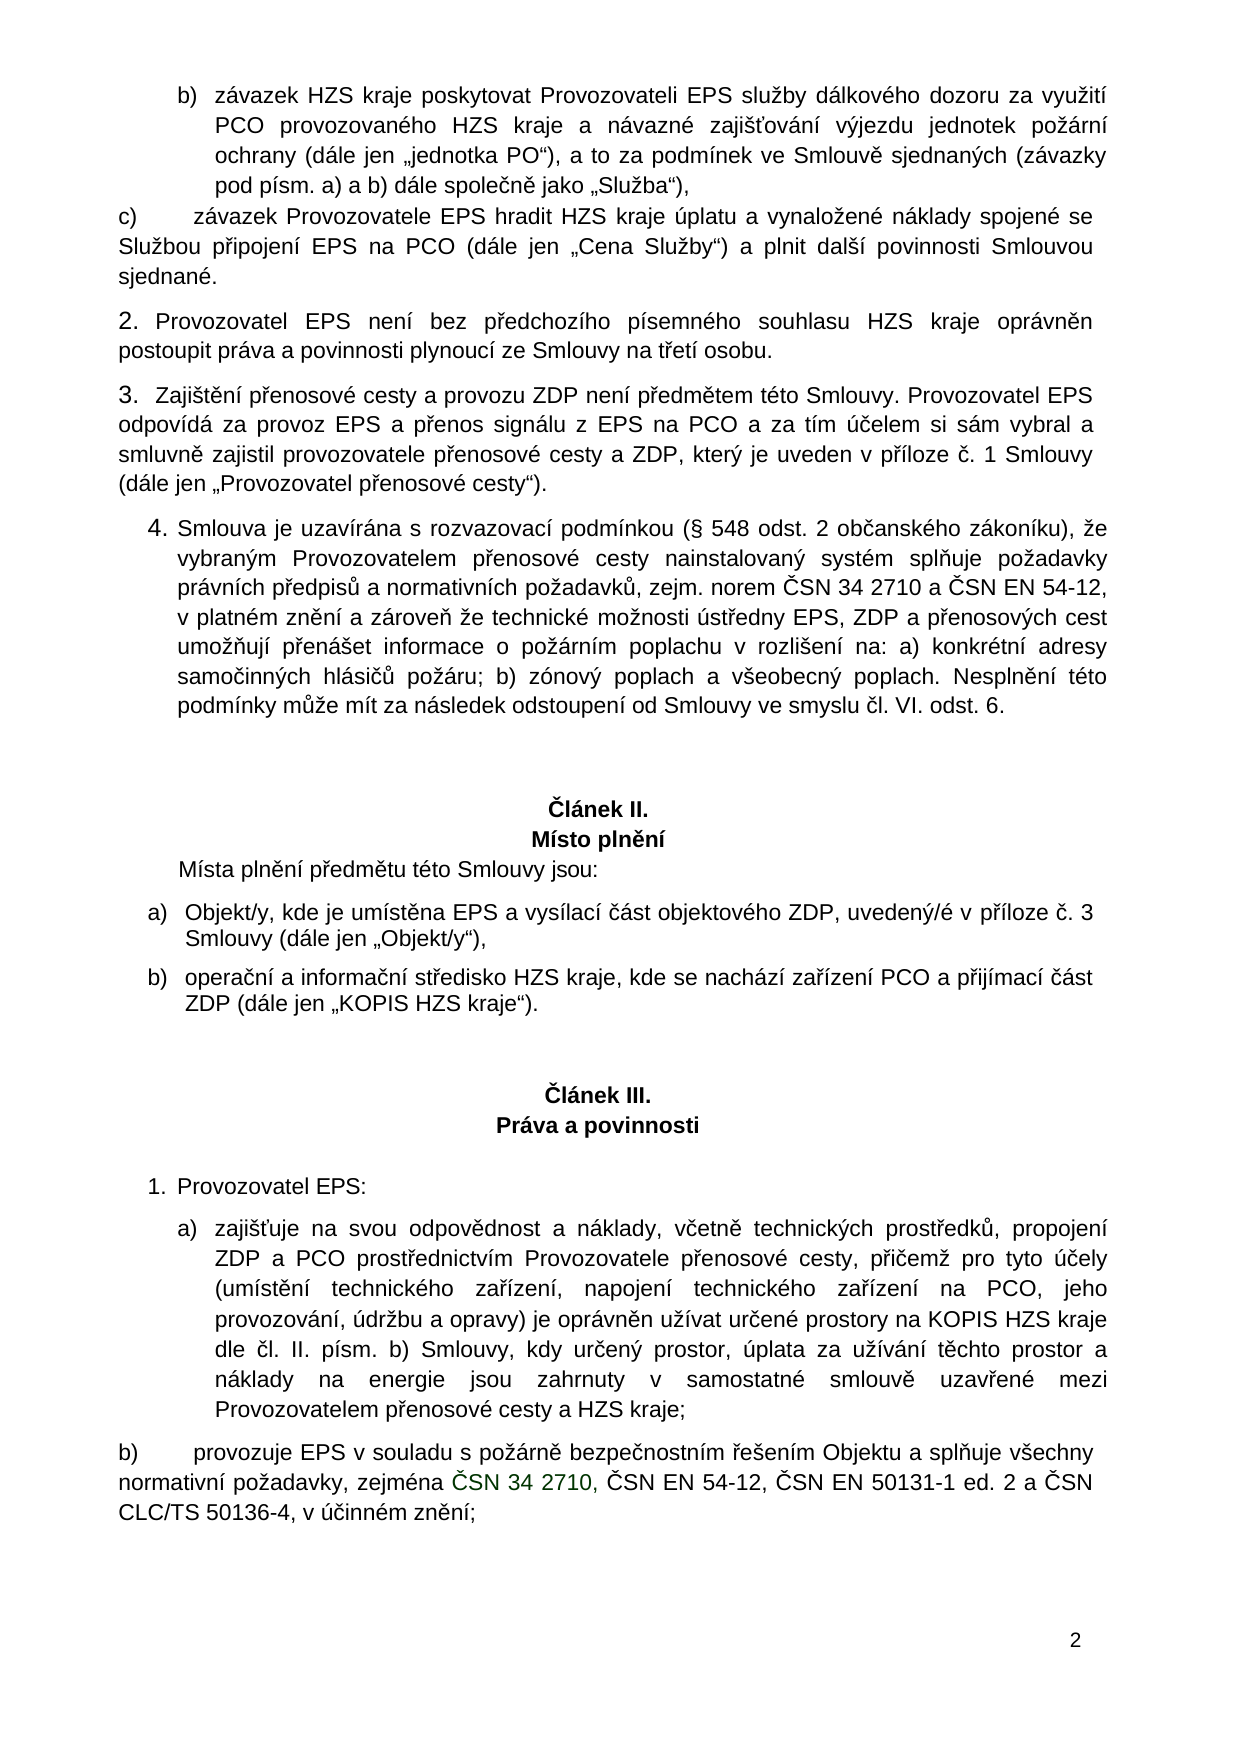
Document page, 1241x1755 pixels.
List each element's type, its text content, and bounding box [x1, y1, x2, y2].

list Smlouva je uzavírána s rozvazovací podmínkou (§ 548 odst. 2 občanského zákoníku), že vybraným Provozovatelem přenosové cesty nainstalovaný systém splňuje požadavky právních předpisů a normativních požadavků, zejm. norem ČSN 34 2710 a ČSN EN 54-12, v platném znění a zároveň že technické možnosti ústředny EPS, ZDP a přenosových cest umožňují přenášet informace o požárním poplachu v rozlišení na: a) konkrétní adresy samočinných hlásičů požáru; b) zónový poplach a všeobecný poplach. Nesplnění této podmínky může mít za následek odstoupení od Smlouvy ve smyslu čl. VI. odst. 6. [147, 513, 1108, 718]
list závazek HZS kraje poskytovat Provozovateli EPS služby dálkového dozoru za využití PCO provozovaného HZS kraje a návazné zajišťování výjezdu jednotek požární ochrany (dále jen „jednotka PO“), a to za podmínek ve Smlouvě sjednaných (závazky pod písm. a) a b) dále společně jako „Služba“), [177, 82, 1108, 199]
list Objekt/y, kde je umístěna EPS a vysílací část objektového ZDP, uvedený/é v příloze č. 3 Smlouvy (dále jen „Objekt/y“), [147, 899, 1094, 952]
subtitle Článek III. Práva a povinnosti [496, 1082, 712, 1138]
list provozuje EPS v souladu s požárně bezpečnostním řešením Objektu a splňuje všechny normativní požadavky, zejména ČSN 34 2710, ČSN EN 54-12, ČSN EN 50131-1 ed. 2 a ČSN CLC/TS 50136-4, v účinném znění; [118, 1439, 1094, 1526]
subtitle Článek II. Místo plnění [520, 796, 676, 852]
list zajišťuje na svou odpovědnost a náklady, včetně technických prostředků, propojení ZDP a PCO prostřednictvím Provozovatele přenosové cesty, přičemž pro tyto účely (umístění technického zařízení, napojení technického zařízení na PCO, jeho provozování, údržbu a opravy) je oprávněn užívat určené prostory na KOPIS HZS kraje dle čl. II. písm. b) Smlouvy, kdy určený prostor, úplata za užívání těchto prostor a náklady na energie jsou zahrnuty v samostatné smlouvě uzavřené mezi Provozovatelem přenosové cesty a HZS kraje; [177, 1215, 1108, 1423]
list Provozovatel EPS není bez předchozího písemného souhlasu HZS kraje oprávněn postoupit práva a povinnosti plynoucí ze Smlouvy na třetí osobu. [118, 306, 1093, 364]
text Místa plnění předmětu této Smlouvy jsou: [139, 856, 638, 882]
list Zajištění přenosové cesty a provozu ZDP není předmětem této Smlouvy. Provozovatel EPS odpovídá za provoz EPS a přenos signálu z EPS na PCO a za tím účelem si sám vybral a smluvně zajistil provozovatele přenosové cesty a ZDP, který je uveden v příloze č. 1 Smlouvy (dále jen „Provozovatel přenosové cesty“). [118, 379, 1094, 497]
list Provozovatel EPS: [147, 1173, 1108, 1199]
list operační a informační středisko HZS kraje, kde se nachází zařízení PCO a přijímací část ZDP (dále jen „KOPIS HZS kraje“). [147, 964, 1094, 1017]
list závazek Provozovatele EPS hradit HZS kraje úplatu a vynaložené náklady spojené se Službou připojení EPS na PCO (dále jen „Cena Služby“) a plnit další povinnosti Smlouvou sjednané. [118, 203, 1094, 289]
